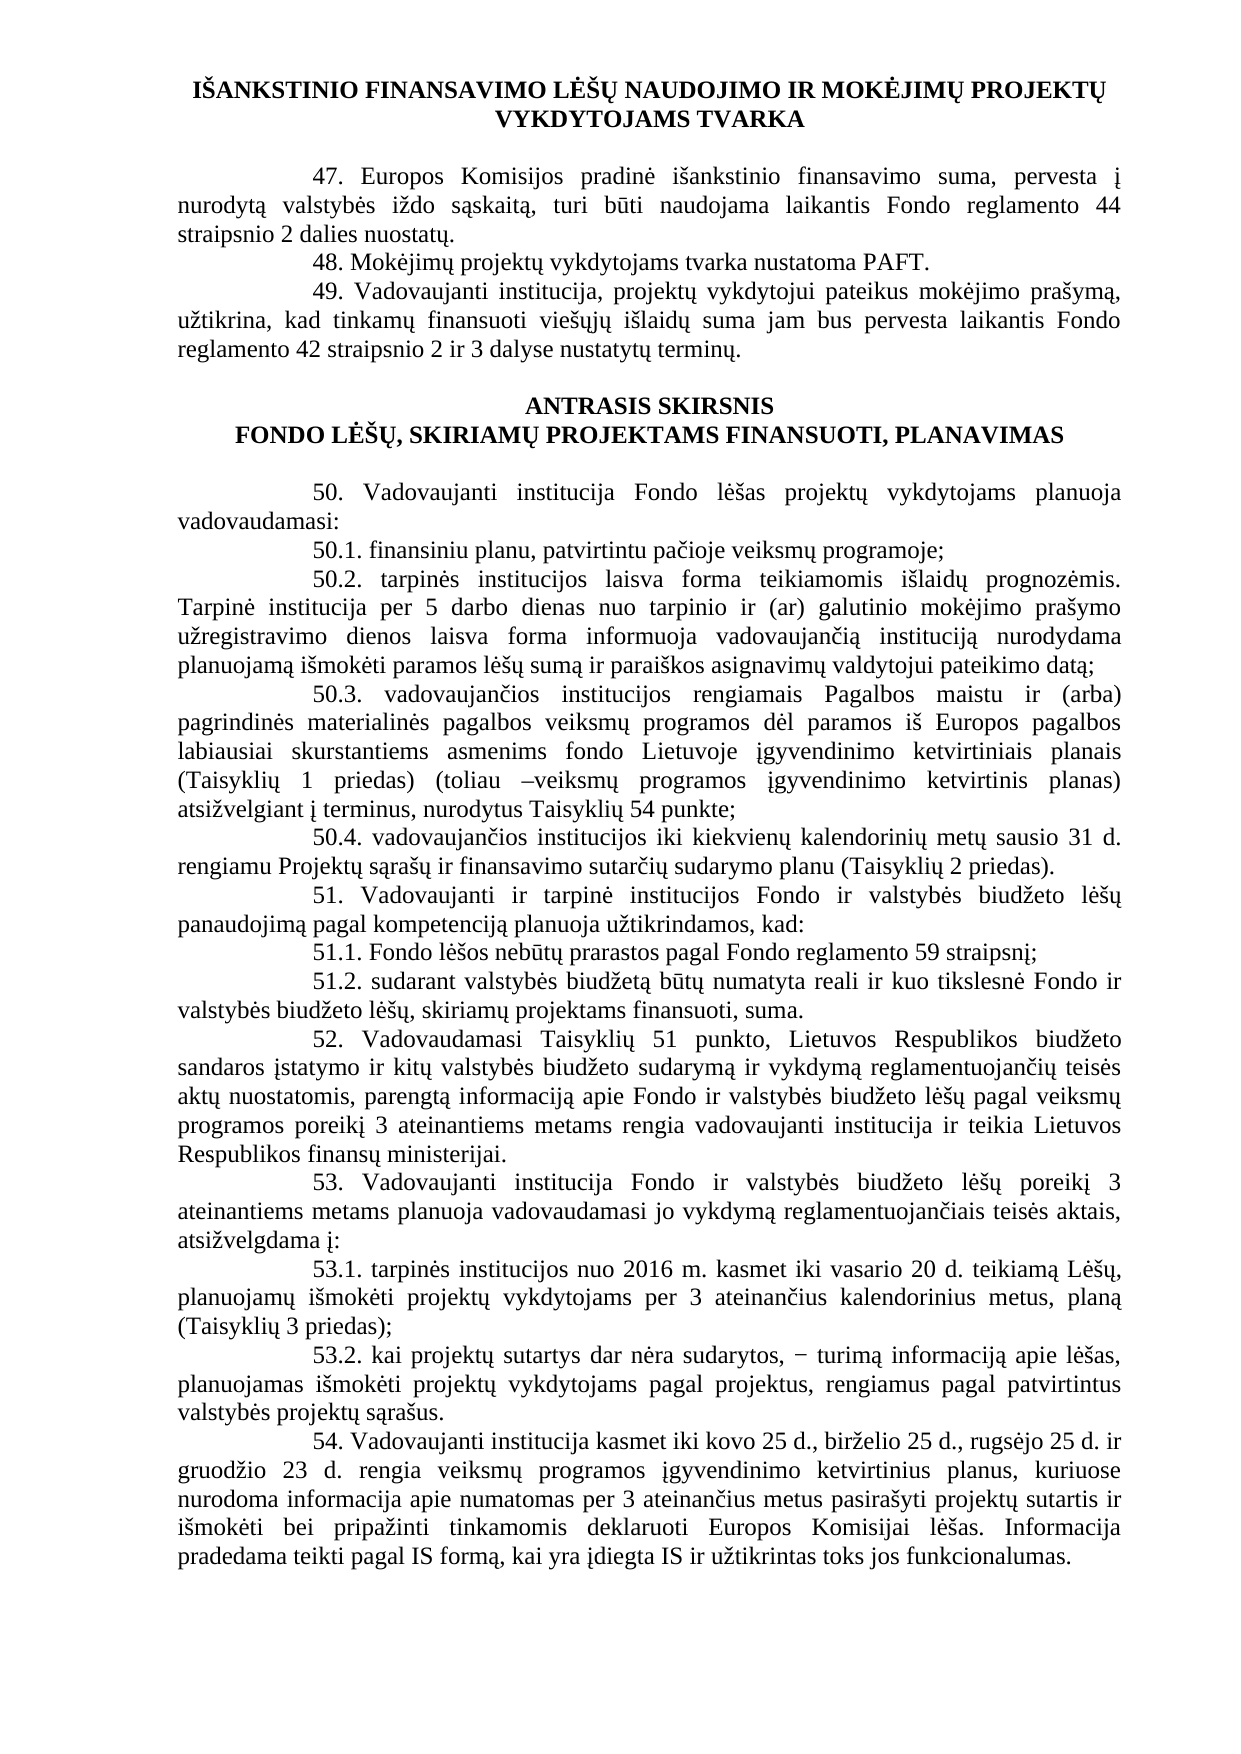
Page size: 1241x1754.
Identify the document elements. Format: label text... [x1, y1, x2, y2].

text 54. Vadovaujanti institucija kasmet iki kovo 25 d., birželio 25 d., rugsėjo 25 d. ir gruodžio 23 d. rengia veiksmų programos įgyvendinimo ketvirtinius planus, kuriuose nurodoma informacija apie numatomas per 3 ateinančius metus pasirašyti projektų sutartis ir išmokėti bei pripažinti tinkamomis deklaruoti Europos Komisijai lėšas. Informacija pradedama teikti pagal IS formą, kai yra įdiegta IS ir užtikrintas toks jos funkcionalumas. [177, 1426, 1122, 1570]
text 47. Europos Komisijos pradinė išankstinio finansavimo suma, pervesta į nurodytą valstybės iždo sąskaitą, turi būti naudojama laikantis Fondo reglamento 44 straipsnio 2 dalies nuostatų. [177, 161, 1122, 247]
text FONDO LĖŠŲ, SKIRIAMŲ PROJEKTAMS FINANSUOTI, PLANAVIMAS [177, 420, 1122, 449]
text 51.1. Fondo lėšos nebūtų prarastos pagal Fondo reglamento 59 straipsnį; [177, 937, 1122, 966]
text 48. Mokėjimų projektų vykdytojams tvarka nustatoma PAFT. [177, 247, 1122, 276]
text ANTRASIS SKIRSNIS [177, 391, 1122, 420]
text 53.1. tarpinės institucijos nuo 2016 m. kasmet iki vasario 20 d. teikiamą Lėšų, planuojamų išmokėti projektų vykdytojams per 3 ateinančius kalendorinius metus, planą (Taisyklių 3 priedas); [177, 1254, 1122, 1340]
text 51.2. sudarant valstybės biudžetą būtų numatyta reali ir kuo tikslesnė Fondo ir valstybės biudžeto lėšų, skiriamų projektams finansuoti, suma. [177, 966, 1122, 1024]
text 53.2. kai projektų sutartys dar nėra sudarytos, − turimą informaciją apie lėšas, planuojamas išmokėti projektų vykdytojams pagal projektus, rengiamus pagal patvirtintus valstybės projektų sąrašus. [177, 1340, 1122, 1426]
text 51. Vadovaujanti ir tarpinė institucijos Fondo ir valstybės biudžeto lėšų panaudojimą pagal kompetenciją planuoja užtikrindamos, kad: [177, 880, 1122, 937]
text 49. Vadovaujanti institucija, projektų vykdytojui pateikus mokėjimo prašymą, užtikrina, kad tinkamų finansuoti viešųjų išlaidų suma jam bus pervesta laikantis Fondo reglamento 42 straipsnio 2 ir 3 dalyse nustatytų terminų. [177, 276, 1122, 362]
text 50.1. finansiniu planu, patvirtintu pačioje veiksmų programoje; [177, 535, 1122, 564]
text 53. Vadovaujanti institucija Fondo ir valstybės biudžeto lėšų poreikį 3 ateinantiems metams planuoja vadovaudamasi jo vykdymą reglamentuojančiais teisės aktais, atsižvelgdama į: [177, 1167, 1122, 1254]
text IŠANKSTINIO FINANSAVIMO LĖŠŲ NAUDOJIMO IR MOKĖJIMŲ PROJEKTŲ VYKDYTOJAMS TVARKA [177, 75, 1122, 132]
text 50.3. vadovaujančios institucijos rengiamais Pagalbos maistu ir (arba) pagrindinės materialinės pagalbos veiksmų programos dėl paramos iš Europos pagalbos labiausiai skurstantiems asmenims fondo Lietuvoje įgyvendinimo ketvirtiniais planais (Taisyklių 1 priedas) (toliau –veiksmų programos įgyvendinimo ketvirtinis planas) atsižvelgiant į terminus, nurodytus Taisyklių 54 punkte; [177, 679, 1122, 822]
text 50.2. tarpinės institucijos laisva forma teikiamomis išlaidų prognozėmis. Tarpinė institucija per 5 darbo dienas nuo tarpinio ir (ar) galutinio mokėjimo prašymo užregistravimo dienos laisva forma informuoja vadovaujančią instituciją nurodydama planuojamą išmokėti paramos lėšų sumą ir paraiškos asignavimų valdytojui pateikimo datą; [177, 564, 1122, 679]
text 50. Vadovaujanti institucija Fondo lėšas projektų vykdytojams planuoja vadovaudamasi: [177, 477, 1122, 535]
text 50.4. vadovaujančios institucijos iki kiekvienų kalendorinių metų sausio 31 d. rengiamu Projektų sąrašų ir finansavimo sutarčių sudarymo planu (Taisyklių 2 priedas). [177, 822, 1122, 880]
text 52. Vadovaudamasi Taisyklių 51 punkto, Lietuvos Respublikos biudžeto sandaros įstatymo ir kitų valstybės biudžeto sudarymą ir vykdymą reglamentuojančių teisės aktų nuostatomis, parengtą informaciją apie Fondo ir valstybės biudžeto lėšų pagal veiksmų programos poreikį 3 ateinantiems metams rengia vadovaujanti institucija ir teikia Lietuvos Respublikos finansų ministerijai. [177, 1024, 1122, 1167]
